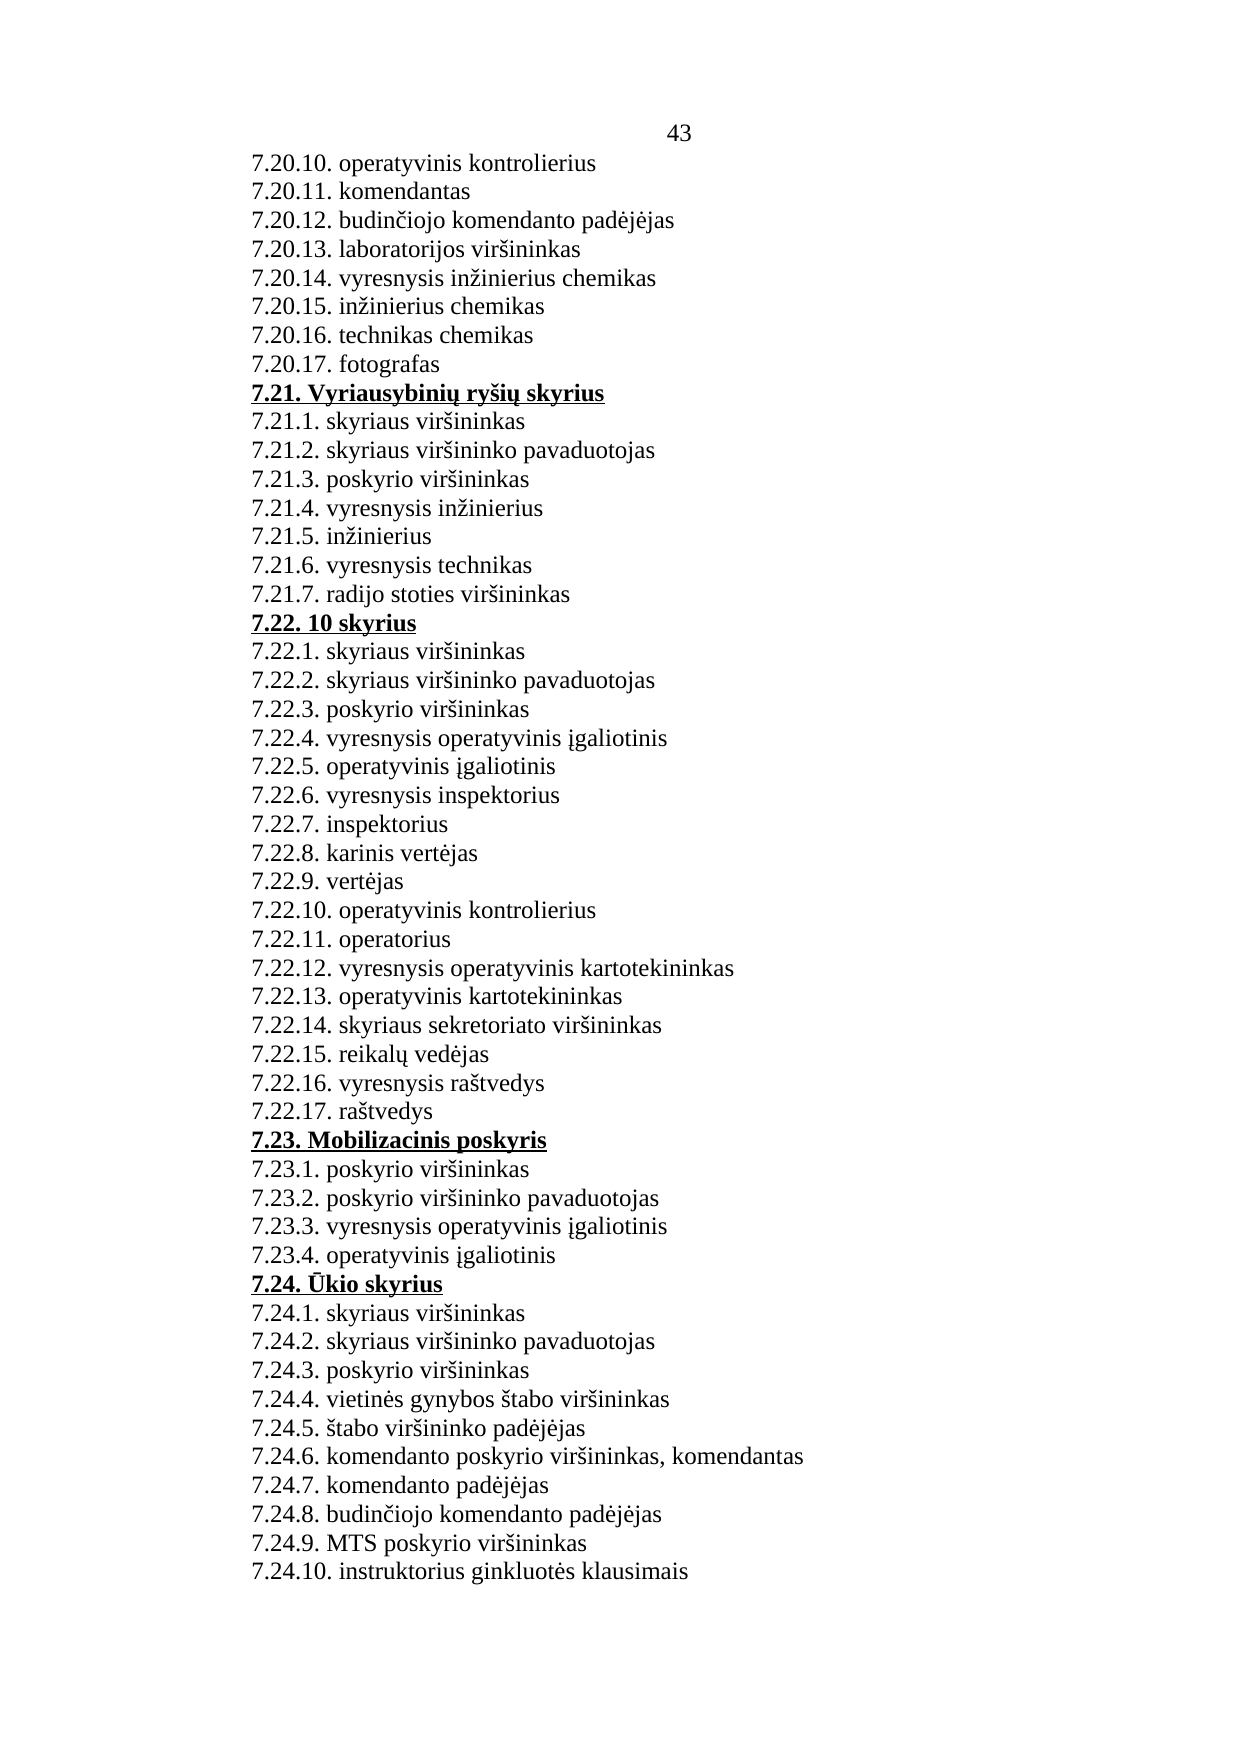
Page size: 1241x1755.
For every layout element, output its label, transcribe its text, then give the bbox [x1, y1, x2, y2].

text 7.20.10. operatyvinis kontrolierius [177, 148, 1181, 176]
text 7.23.2. poskyrio viršininko pavaduotojas [177, 1183, 1181, 1211]
text 7.24.9. MTS poskyrio viršininkas [177, 1528, 1181, 1556]
text 7.22.15. reikalų vedėjas [177, 1039, 1181, 1068]
text 7.20.16. technikas chemikas [177, 320, 1181, 349]
text 7.21. Vyriausybinių ryšių skyrius [177, 378, 1181, 406]
text 7.21.1. skyriaus viršininkas [177, 406, 1181, 435]
text 7.22.11. operatorius [177, 924, 1181, 953]
text 7.20.13. laboratorijos viršininkas [177, 234, 1181, 263]
text 7.24.8. budinčiojo komendanto padėjėjas [177, 1499, 1181, 1528]
text 7.24.3. poskyrio viršininkas [177, 1355, 1181, 1384]
text 7.22.7. inspektorius [177, 809, 1181, 838]
text 7.20.15. inžinierius chemikas [177, 291, 1181, 320]
text 7.24.10. instruktorius ginkluotės klausimais [177, 1556, 1181, 1585]
text 7.22. 10 skyrius [177, 608, 1181, 636]
text 7.20.17. fotografas [177, 349, 1181, 378]
text 7.24.6. komendanto poskyrio viršininkas, komendantas [177, 1441, 1181, 1470]
text 7.22.5. operatyvinis įgaliotinis [177, 751, 1181, 780]
text 7.22.17. raštvedys [177, 1096, 1181, 1125]
text 7.21.3. poskyrio viršininkas [177, 464, 1181, 493]
text 7.23.3. vyresnysis operatyvinis įgaliotinis [177, 1211, 1181, 1240]
text 7.22.16. vyresnysis raštvedys [177, 1068, 1181, 1096]
text 7.24.1. skyriaus viršininkas [177, 1298, 1181, 1326]
text 7.24.5. štabo viršininko padėjėjas [177, 1413, 1181, 1441]
text 7.23.4. operatyvinis įgaliotinis [177, 1240, 1181, 1269]
text 7.22.1. skyriaus viršininkas [177, 636, 1181, 665]
text 7.24.7. komendanto padėjėjas [177, 1470, 1181, 1499]
text 7.24.4. vietinės gynybos štabo viršininkas [177, 1384, 1181, 1413]
text 7.21.2. skyriaus viršininko pavaduotojas [177, 435, 1181, 464]
text 7.22.10. operatyvinis kontrolierius [177, 895, 1181, 924]
text 7.22.12. vyresnysis operatyvinis kartotekininkas [177, 953, 1181, 981]
text 7.22.4. vyresnysis operatyvinis įgaliotinis [177, 723, 1181, 751]
text 7.22.14. skyriaus sekretoriato viršininkas [177, 1010, 1181, 1039]
text 7.20.14. vyresnysis inžinierius chemikas [177, 263, 1181, 291]
text 7.21.7. radijo stoties viršininkas [177, 579, 1181, 608]
text 7.22.2. skyriaus viršininko pavaduotojas [177, 665, 1181, 694]
text 7.21.4. vyresnysis inžinierius [177, 493, 1181, 521]
text 7.24.2. skyriaus viršininko pavaduotojas [177, 1326, 1181, 1355]
text 7.22.13. operatyvinis kartotekininkas [177, 981, 1181, 1010]
text 7.22.3. poskyrio viršininkas [177, 694, 1181, 723]
text 7.24. Ūkio skyrius [177, 1269, 1181, 1298]
text 7.22.8. karinis vertėjas [177, 838, 1181, 866]
text 7.21.5. inžinierius [177, 521, 1181, 550]
text 7.21.6. vyresnysis technikas [177, 550, 1181, 579]
text 7.23. Mobilizacinis poskyris [177, 1125, 1181, 1154]
text 7.22.6. vyresnysis inspektorius [177, 780, 1181, 809]
text 7.22.9. vertėjas [177, 866, 1181, 895]
text 7.23.1. poskyrio viršininkas [177, 1154, 1181, 1183]
text 7.20.12. budinčiojo komendanto padėjėjas [177, 205, 1181, 234]
text 7.20.11. komendantas [177, 176, 1181, 205]
